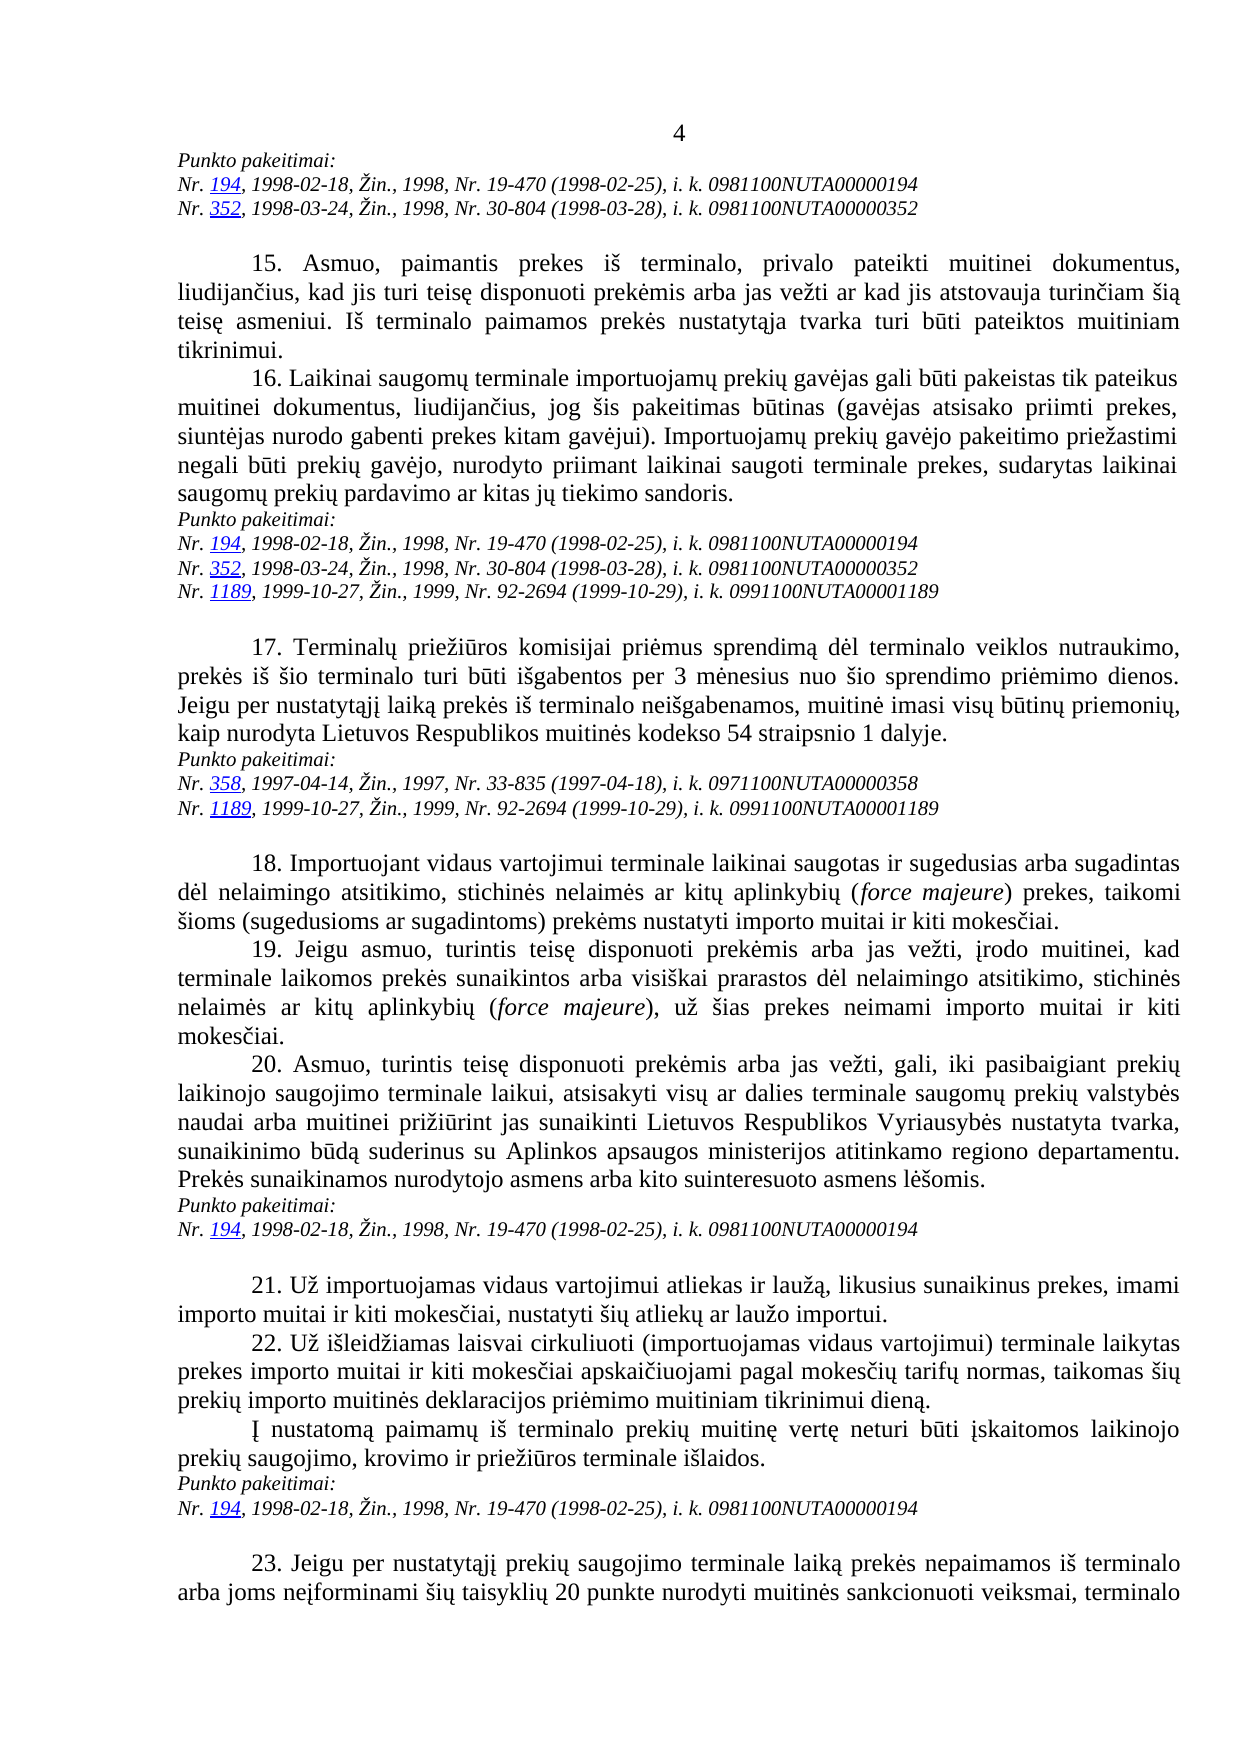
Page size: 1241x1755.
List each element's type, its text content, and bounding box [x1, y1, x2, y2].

text Punkto pakeitimai: [177, 1471, 1181, 1495]
text Punkto pakeitimai: [177, 1193, 1181, 1217]
text 17. Terminalų priežiūros komisijai priėmus sprendimą dėl terminalo veiklos nutraukimo, prekės iš šio terminalo turi būti išgabentos per 3 mėnesius nuo šio sprendimo priėmimo dienos. Jeigu per nustatytąjį laiką prekės iš terminalo neišgabenamos, muitinė imasi visų būtinų priemonių, kaip nurodyta Lietuvos Respublikos muitinės kodekso 54 straipsnio 1 dalyje. [177, 632, 1181, 747]
text Nr. 194, 1998-02-18, Žin., 1998, Nr. 19-470 (1998-02-25), i. k. 0981100NUTA00000194 [177, 1217, 1181, 1241]
text Nr. 358, 1997-04-14, Žin., 1997, Nr. 33-835 (1997-04-18), i. k. 0971100NUTA00000358 [177, 771, 1181, 795]
text Punkto pakeitimai: [177, 747, 1181, 771]
text Nr. 1189, 1999-10-27, Žin., 1999, Nr. 92-2694 (1999-10-29), i. k. 0991100NUTA00001189 [177, 795, 1181, 819]
text Nr. 352, 1998-03-24, Žin., 1998, Nr. 30-804 (1998-03-28), i. k. 0981100NUTA00000352 [177, 196, 1181, 220]
text 23. Jeigu per nustatytąjį prekių saugojimo terminale laiką prekės nepaimamos iš terminalo arba joms neįforminami šių taisyklių 20 punkte nurodyti muitinės sankcionuoti veiksmai, terminalo [177, 1548, 1181, 1606]
text Punkto pakeitimai: [177, 148, 1181, 172]
text 18. Importuojant vidaus vartojimui terminale laikinai saugotas ir sugedusias arba sugadintas dėl nelaimingo atsitikimo, stichinės nelaimės ar kitų aplinkybių (force majeure) prekes, taikomi šioms (sugedusioms ar sugadintoms) prekėms nustatyti importo muitai ir kiti mokesčiai. [177, 848, 1181, 934]
text Nr. 1189, 1999-10-27, Žin., 1999, Nr. 92-2694 (1999-10-29), i. k. 0991100NUTA00001189 [177, 579, 1181, 603]
text 16. Laikinai saugomų terminale importuojamų prekių gavėjas gali būti pakeistas tik pateikus muitinei dokumentus, liudijančius, jog šis pakeitimas būtinas (gavėjas atsisako priimti prekes, siuntėjas nurodo gabenti prekes kitam gavėjui). Importuojamų prekių gavėjo pakeitimo priežastimi negali būti prekių gavėjo, nurodyto priimant laikinai saugoti terminale prekes, sudarytas laikinai saugomų prekių pardavimo ar kitas jų tiekimo sandoris. [177, 363, 1178, 507]
text 21. Už importuojamas vidaus vartojimui atliekas ir laužą, likusius sunaikinus prekes, imami importo muitai ir kiti mokesčiai, nustatyti šių atliekų ar laužo importui. [177, 1270, 1181, 1328]
text 20. Asmuo, turintis teisę disponuoti prekėmis arba jas vežti, gali, iki pasibaigiant prekių laikinojo saugojimo terminale laikui, atsisakyti visų ar dalies terminale saugomų prekių valstybės naudai arba muitinei prižiūrint jas sunaikinti Lietuvos Respublikos Vyriausybės nustatyta tvarka, sunaikinimo būdą suderinus su Aplinkos apsaugos ministerijos atitinkamo regiono departamentu. Prekės sunaikinamos nurodytojo asmens arba kito suinteresuoto asmens lėšomis. [177, 1049, 1181, 1193]
text Nr. 194, 1998-02-18, Žin., 1998, Nr. 19-470 (1998-02-25), i. k. 0981100NUTA00000194 [177, 1495, 1181, 1519]
text 19. Jeigu asmuo, turintis teisę disponuoti prekėmis arba jas vežti, įrodo muitinei, kad terminale laikomos prekės sunaikintos arba visiškai prarastos dėl nelaimingo atsitikimo, stichinės nelaimės ar kitų aplinkybių (force majeure), už šias prekes neimami importo muitai ir kiti mokesčiai. [177, 934, 1181, 1049]
text Nr. 352, 1998-03-24, Žin., 1998, Nr. 30-804 (1998-03-28), i. k. 0981100NUTA00000352 [177, 555, 1181, 579]
text Nr. 194, 1998-02-18, Žin., 1998, Nr. 19-470 (1998-02-25), i. k. 0981100NUTA00000194 [177, 531, 1181, 555]
text 15. Asmuo, paimantis prekes iš terminalo, privalo pateikti muitinei dokumentus, liudijančius, kad jis turi teisę disponuoti prekėmis arba jas vežti ar kad jis atstovauja turinčiam šią teisę asmeniui. Iš terminalo paimamos prekės nustatytąja tvarka turi būti pateiktos muitiniam tikrinimui. [177, 248, 1181, 363]
text Į nustatomą paimamų iš terminalo prekių muitinę vertę neturi būti įskaitomos laikinojo prekių saugojimo, krovimo ir priežiūros terminale išlaidos. [177, 1414, 1181, 1471]
text Punkto pakeitimai: [177, 507, 1181, 531]
text Nr. 194, 1998-02-18, Žin., 1998, Nr. 19-470 (1998-02-25), i. k. 0981100NUTA00000194 [177, 172, 1181, 196]
text 22. Už išleidžiamas laisvai cirkuliuoti (importuojamas vidaus vartojimui) terminale laikytas prekes importo muitai ir kiti mokesčiai apskaičiuojami pagal mokesčių tarifų normas, taikomas šių prekių importo muitinės deklaracijos priėmimo muitiniam tikrinimui dieną. [177, 1328, 1181, 1414]
